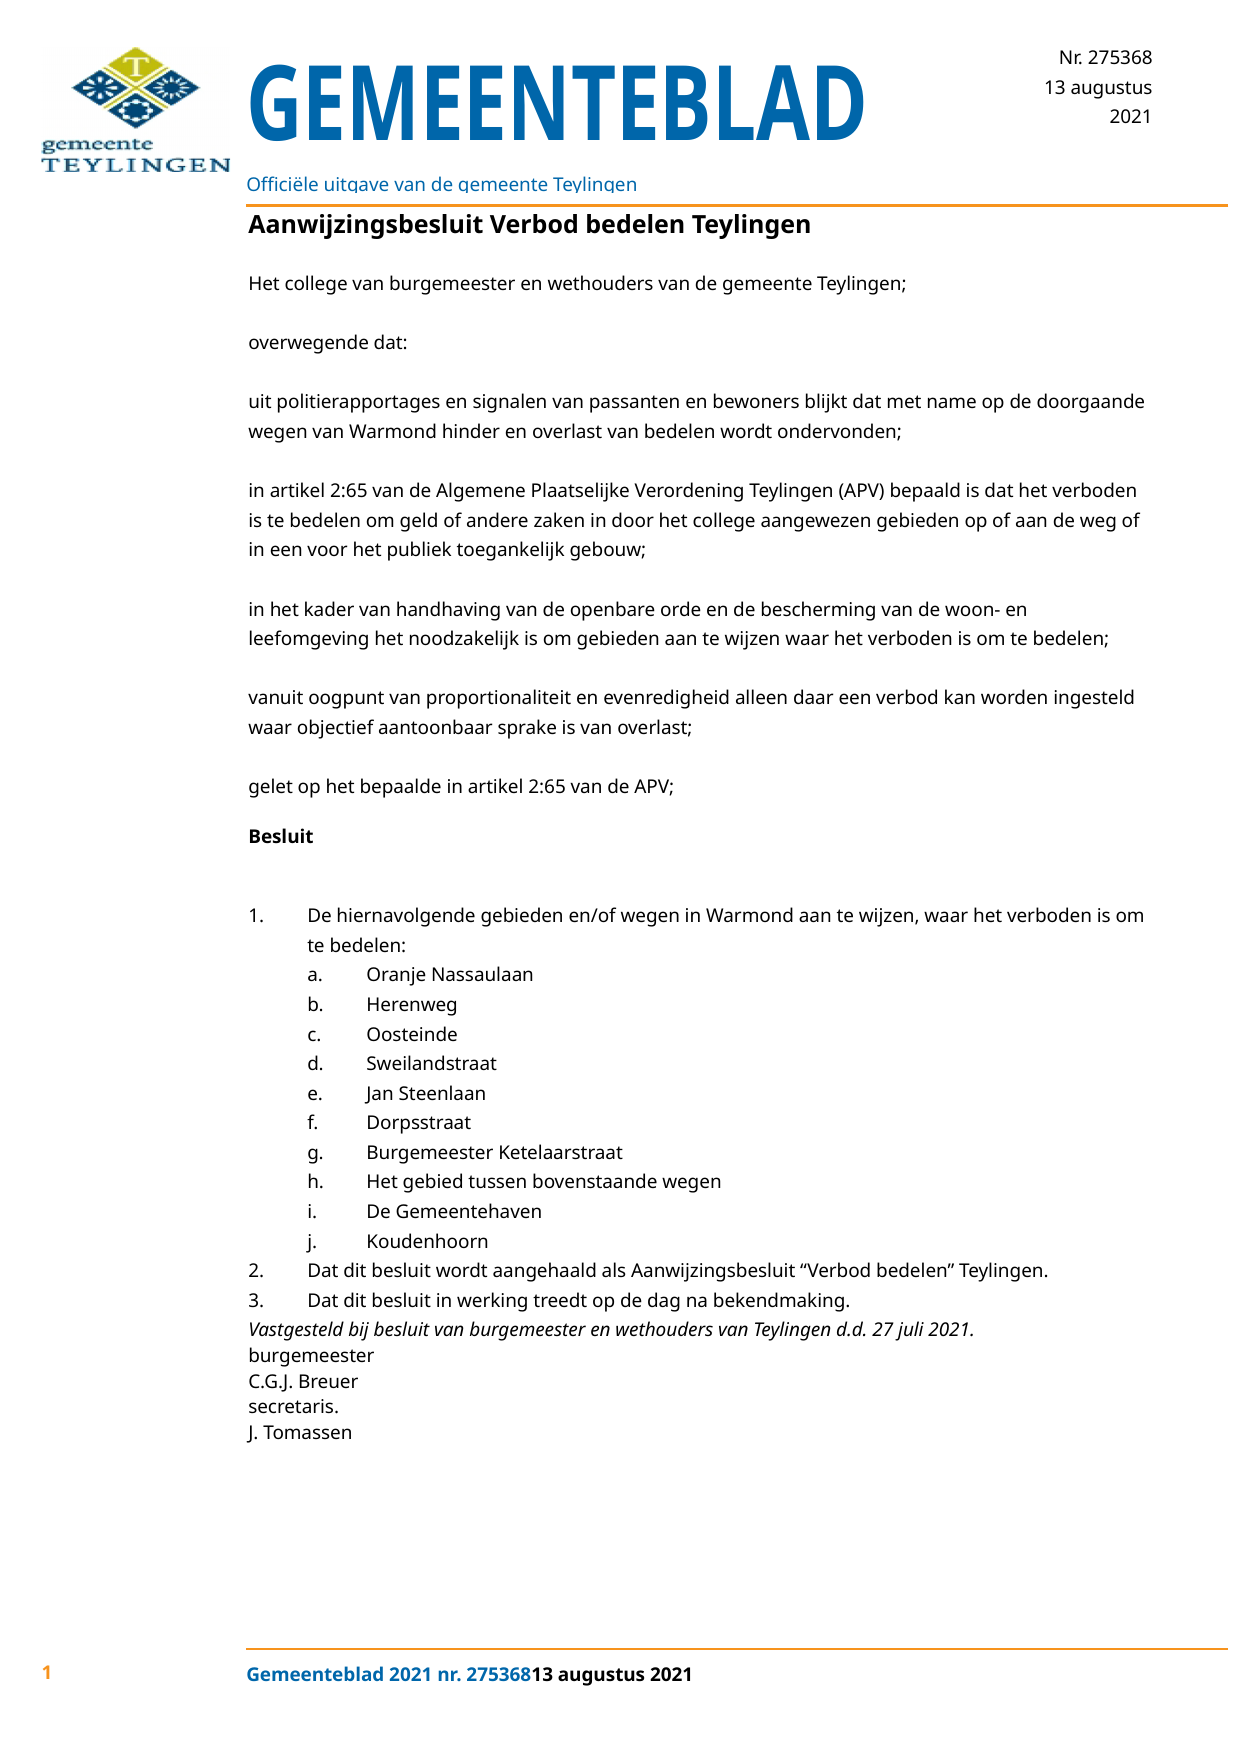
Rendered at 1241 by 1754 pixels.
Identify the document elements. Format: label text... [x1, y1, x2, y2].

list Herenweg [307, 991, 1152, 1017]
list Oranje Nassaulaan [307, 962, 1152, 987]
text Vastgesteld bij besluit van burgemeester en wethouders van Teylingen d.d. 27 juli 2021. [248, 1317, 1152, 1342]
text C.G.J. Breuer [248, 1368, 1152, 1394]
text gelet op het bepaalde in artikel 2:65 van de APV; [248, 773, 1152, 799]
text uit politierapportages en signalen van passanten en bewoners blijkt dat met name op de doorgaande wegen van Warmond hinder en overlast van bedelen wordt ondervonden; [248, 389, 1152, 444]
list Dorpsstraat [307, 1109, 1152, 1135]
text Aanwijzingsbesluit Verbod bedelen Teylingen [248, 207, 1152, 241]
text J. Tomassen [248, 1419, 1152, 1445]
list Het gebied tussen bovenstaande wegen [307, 1169, 1152, 1194]
list Oosteinde [307, 1021, 1152, 1046]
text Het college van burgemeester en wethouders van de gemeente Teylingen; [248, 270, 1152, 296]
text secretaris. [248, 1394, 1152, 1419]
list Dat dit besluit in werking treedt op de dag na bekendmaking. [248, 1287, 1152, 1313]
text Besluit [248, 823, 1152, 849]
text in het kader van handhaving van de openbare orde en de bescherming van de woon- en leefomgeving het noodzakelijk is om gebieden aan te wijzen waar het verboden is om te bedelen; [248, 596, 1152, 651]
list De Gemeentehaven [307, 1198, 1152, 1224]
list Dat dit besluit wordt aangehaald als Aanwijzingsbesluit “Verbod bedelen” Teylingen. [248, 1257, 1152, 1283]
text vanuit oogpunt van proportionaliteit en evenredigheid alleen daar een verbod kan worden ingesteld waar objectief aantoonbaar sprake is van overlast; [248, 684, 1152, 740]
list Sweilandstraat [307, 1050, 1152, 1076]
list Burgemeester Ketelaarstraat [307, 1139, 1152, 1165]
list Jan Steenlaan [307, 1080, 1152, 1106]
picture [41, 47, 231, 172]
list Koudenhoorn [307, 1228, 1152, 1253]
text burgemeester [248, 1342, 1152, 1368]
list De hiernavolgende gebieden en/of wegen in Warmond aan te wijzen, waar het verboden is om te bedelen: [248, 902, 1152, 958]
text overwegende dat: [248, 329, 1152, 355]
text in artikel 2:65 van de Algemene Plaatselijke Verordening Teylingen (APV) bepaald is dat het verboden is te bedelen om geld of andere zaken in door het college aangewezen gebieden op of aan de weg of in een voor het publiek toegankelijk gebouw; [248, 477, 1152, 562]
